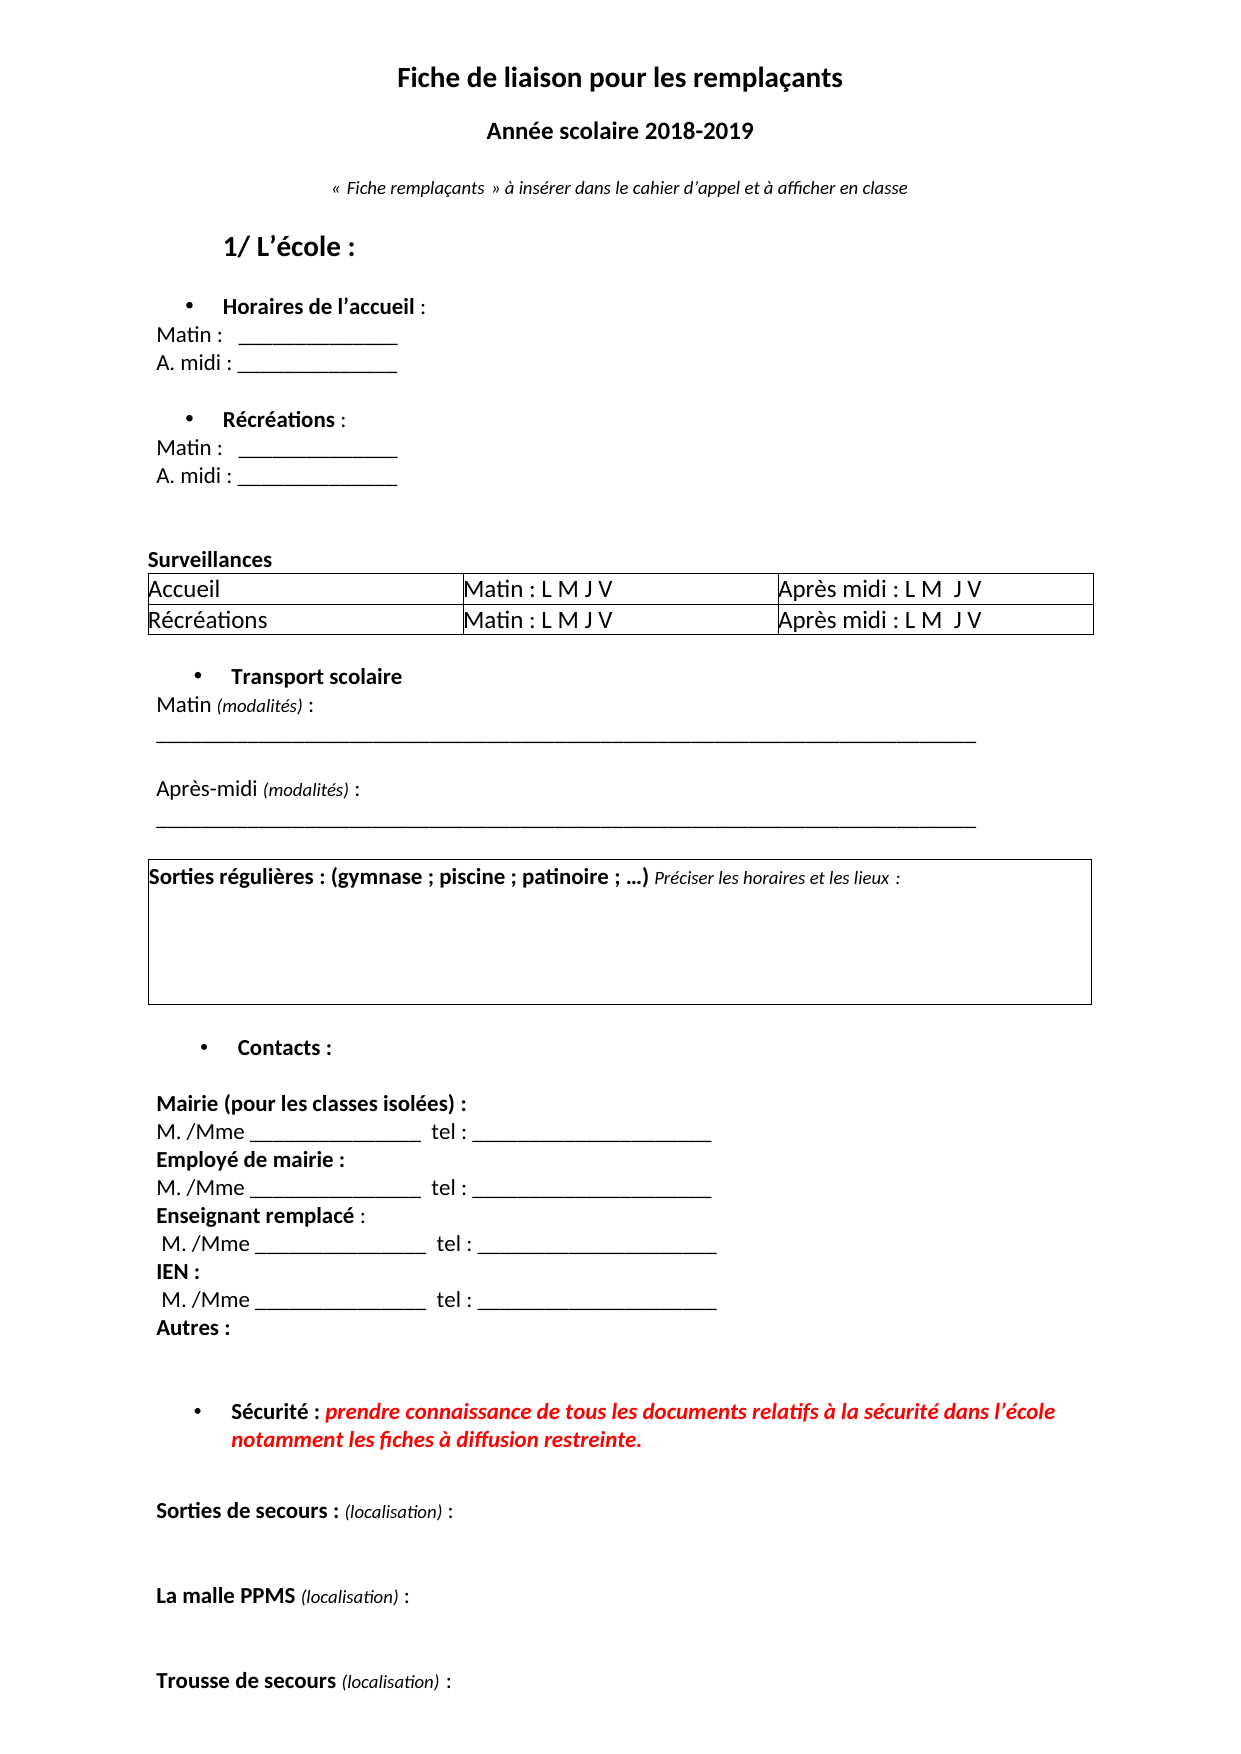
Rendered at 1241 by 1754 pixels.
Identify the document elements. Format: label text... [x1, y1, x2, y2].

text M. /Mme _______________ tel : _____________________ [156, 1173, 1084, 1201]
list Contacts : [200, 1033, 1092, 1061]
list Récréations : [185, 405, 1092, 433]
text Sorties régulières : (gymnase ; piscine ; patinoire ; …) Préciser les horaires et les lieux : [149, 860, 1091, 890]
table_header Matin : L M J V [464, 574, 778, 604]
text « Fiche remplaçants » à insérer dans le cahier d’appel et à afficher en classe [148, 176, 1092, 199]
list Horaires de l’accueil : [185, 292, 1092, 320]
text Autres : [156, 1313, 1084, 1341]
text Trousse de secours (localisation) : [156, 1667, 1084, 1695]
text A. midi : ______________ [156, 348, 1084, 376]
text A. midi : ______________ [156, 461, 1084, 489]
table_cell Récréations [149, 605, 463, 634]
text Matin : ______________ [156, 433, 1084, 461]
text M. /Mme _______________ tel : _____________________ [156, 1229, 1084, 1257]
list Sécurité : prendre connaissance de tous les documents relatifs à la sécurité dans l’école notamment les fiches à diffusion restreinte. [193, 1397, 1092, 1453]
text Après-midi (modalités) : [156, 774, 1084, 803]
text IEN : [156, 1257, 1084, 1285]
list 1/ L’école : [185, 228, 1092, 263]
table_cell Matin : L M J V [464, 605, 778, 634]
text Matin (modalités) : ________________________________________________________________________ [156, 691, 1084, 747]
text La malle PPMS (localisation) : [156, 1582, 1084, 1609]
text M. /Mme _______________ tel : _____________________ [156, 1117, 1084, 1145]
table_cell Après midi : L M J V [779, 605, 1093, 634]
text Sorties de secours : (localisation) : [156, 1496, 1084, 1524]
text M. /Mme _______________ tel : _____________________ [156, 1285, 1084, 1313]
text Surveillances [148, 545, 1092, 573]
text Employé de mairie : [156, 1145, 1084, 1173]
table_header Après midi : L M J V [779, 574, 1093, 604]
text Année scolaire 2018-2019 [148, 115, 1092, 146]
text Enseignant remplacé : [156, 1201, 1084, 1229]
table_header Accueil [149, 574, 463, 604]
text Mairie (pour les classes isolées) : [156, 1089, 1084, 1117]
text Fiche de liaison pour les remplaçants [156, 59, 1084, 95]
list Transport scolaire [193, 662, 1092, 691]
text ________________________________________________________________________ [156, 803, 1084, 831]
text Matin : ______________ [156, 320, 1084, 348]
